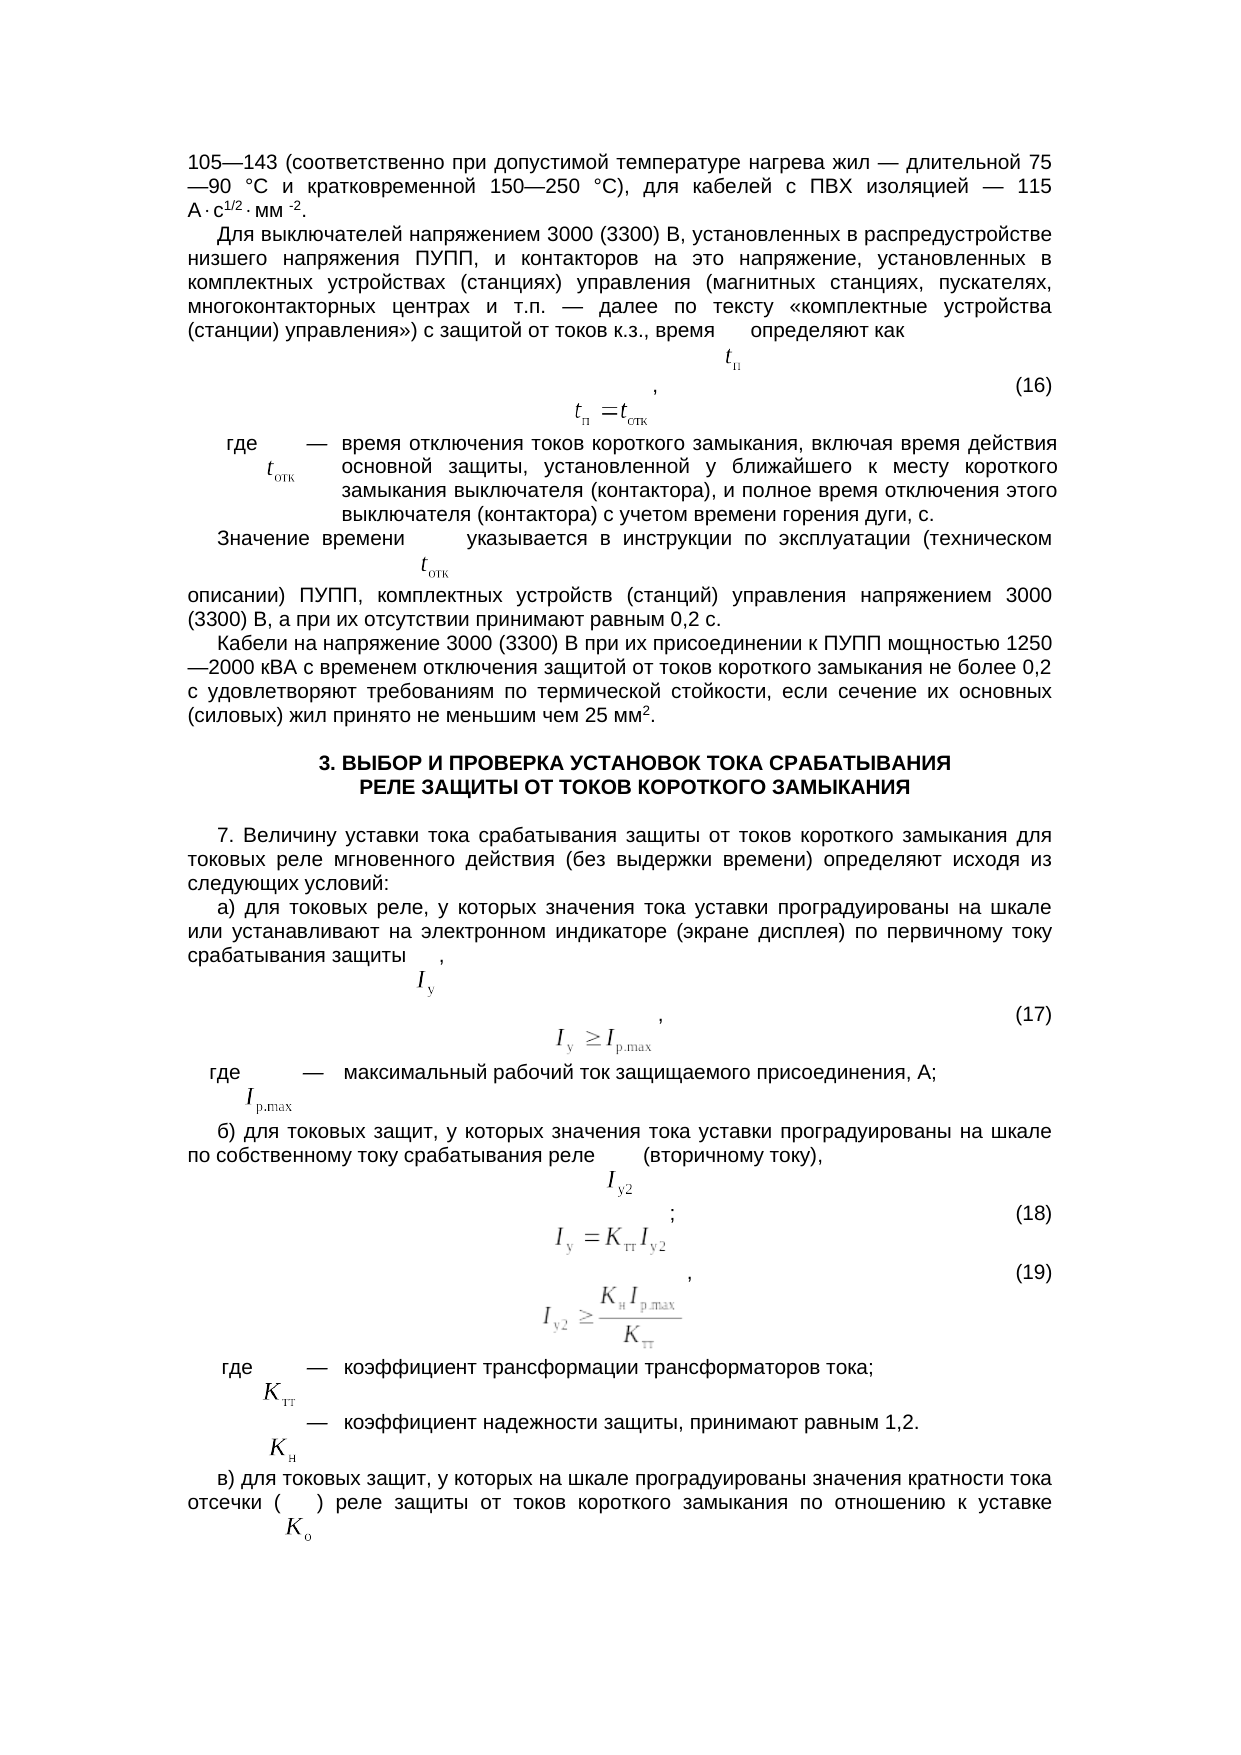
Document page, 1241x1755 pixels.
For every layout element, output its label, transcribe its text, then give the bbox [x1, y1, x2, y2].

table_header время отключения токов короткого замыкания, включая время действия основной защиты, установленной у ближайшего к месту короткого замыкания выключателя (контактора), и полное время отключения этого выключателя (контактора) с учетом времени горения дуги, с. [337, 430, 1063, 526]
text Для выключателей напряжением 3000 (3300) В, установленных в распредустройстве низшего напряжения ПУПП, и контакторов на это напряжение, установленных в комплектных устройствах (станциях) управления (магнитных станциях, пускателях, многоконтакторных центрах и т.п. — далее по тексту «комплектные устройства (станции) управления») с защитой от токов к.з., время определяют как [187, 222, 1053, 373]
text , (17) [187, 1001, 1053, 1060]
table_cell коэффициент надежности защиты, принимают равным 1,2. [339, 1410, 1063, 1466]
text в) для токовых защит, у которых на шкале проградуированы значения кратности тока отсечки () реле защиты от токов короткого замыкания по отношению к уставке [187, 1466, 1053, 1547]
table_header где — [191, 1355, 339, 1410]
table_header максимальный рабочий ток защищаемого присоединения, А; [339, 1060, 1063, 1119]
table_cell — [191, 1410, 339, 1466]
text Значение времени указывается в инструкции по эксплуатации (техническом описании) ПУПП, комплектных устройств (станций) управления напряжением 3000 (3300) В, а при их отсутствии принимают равным 0,2 с. [187, 526, 1053, 631]
text Кабели на напряжение 3000 (3300) В при их присоединении к ПУПП мощностью 1250—2000 кВА с временем отключения защитой от токов короткого замыкания не более 0,2 с удовлетворяют требованиям по термической стойкости, если сечение их основных (силовых) жил принято не меньшим чем 25 мм2. [187, 631, 1053, 727]
table_header где — [191, 1060, 339, 1119]
text а) для токовых реле, у которых значения тока уставки проградуированы на шкале или устанавливают на электронном индикаторе (экране дисплея) по первичному току срабатывания защиты , [187, 895, 1053, 1001]
table_header где — [191, 430, 337, 526]
text 105—143 (соответственно при допустимой температуре нагрева жил — длительной 75—90 °С и кратковременной 150—250 °С), для кабелей с ПВХ изоляцией — 115 Ас1/2мм -2. [187, 150, 1053, 222]
text , (19) [187, 1260, 1053, 1354]
text 7. Величину уставки тока срабатывания защиты от токов короткого замыкания для токовых реле мгновенного действия (без выдержки времени) определяют исходя из следующих условий: [187, 823, 1053, 895]
text РЕЛЕ ЗАЩИТЫ ОТ ТОКОВ КОРОТКОГО ЗАМЫКАНИЯ [187, 775, 1053, 799]
text , (16) [187, 373, 1053, 430]
table_header коэффициент трансформации трансформаторов тока; [339, 1355, 1063, 1410]
text б) для токовых защит, у которых значения тока уставки проградуированы на шкале по собственному току срабатывания реле (вторичному току), [187, 1119, 1053, 1201]
text ; (18) [187, 1201, 1053, 1260]
text 3. ВЫБОР И ПРОВЕРКА УСТАНОВОК ТОКА СРАБАТЫВАНИЯ [187, 751, 1053, 775]
